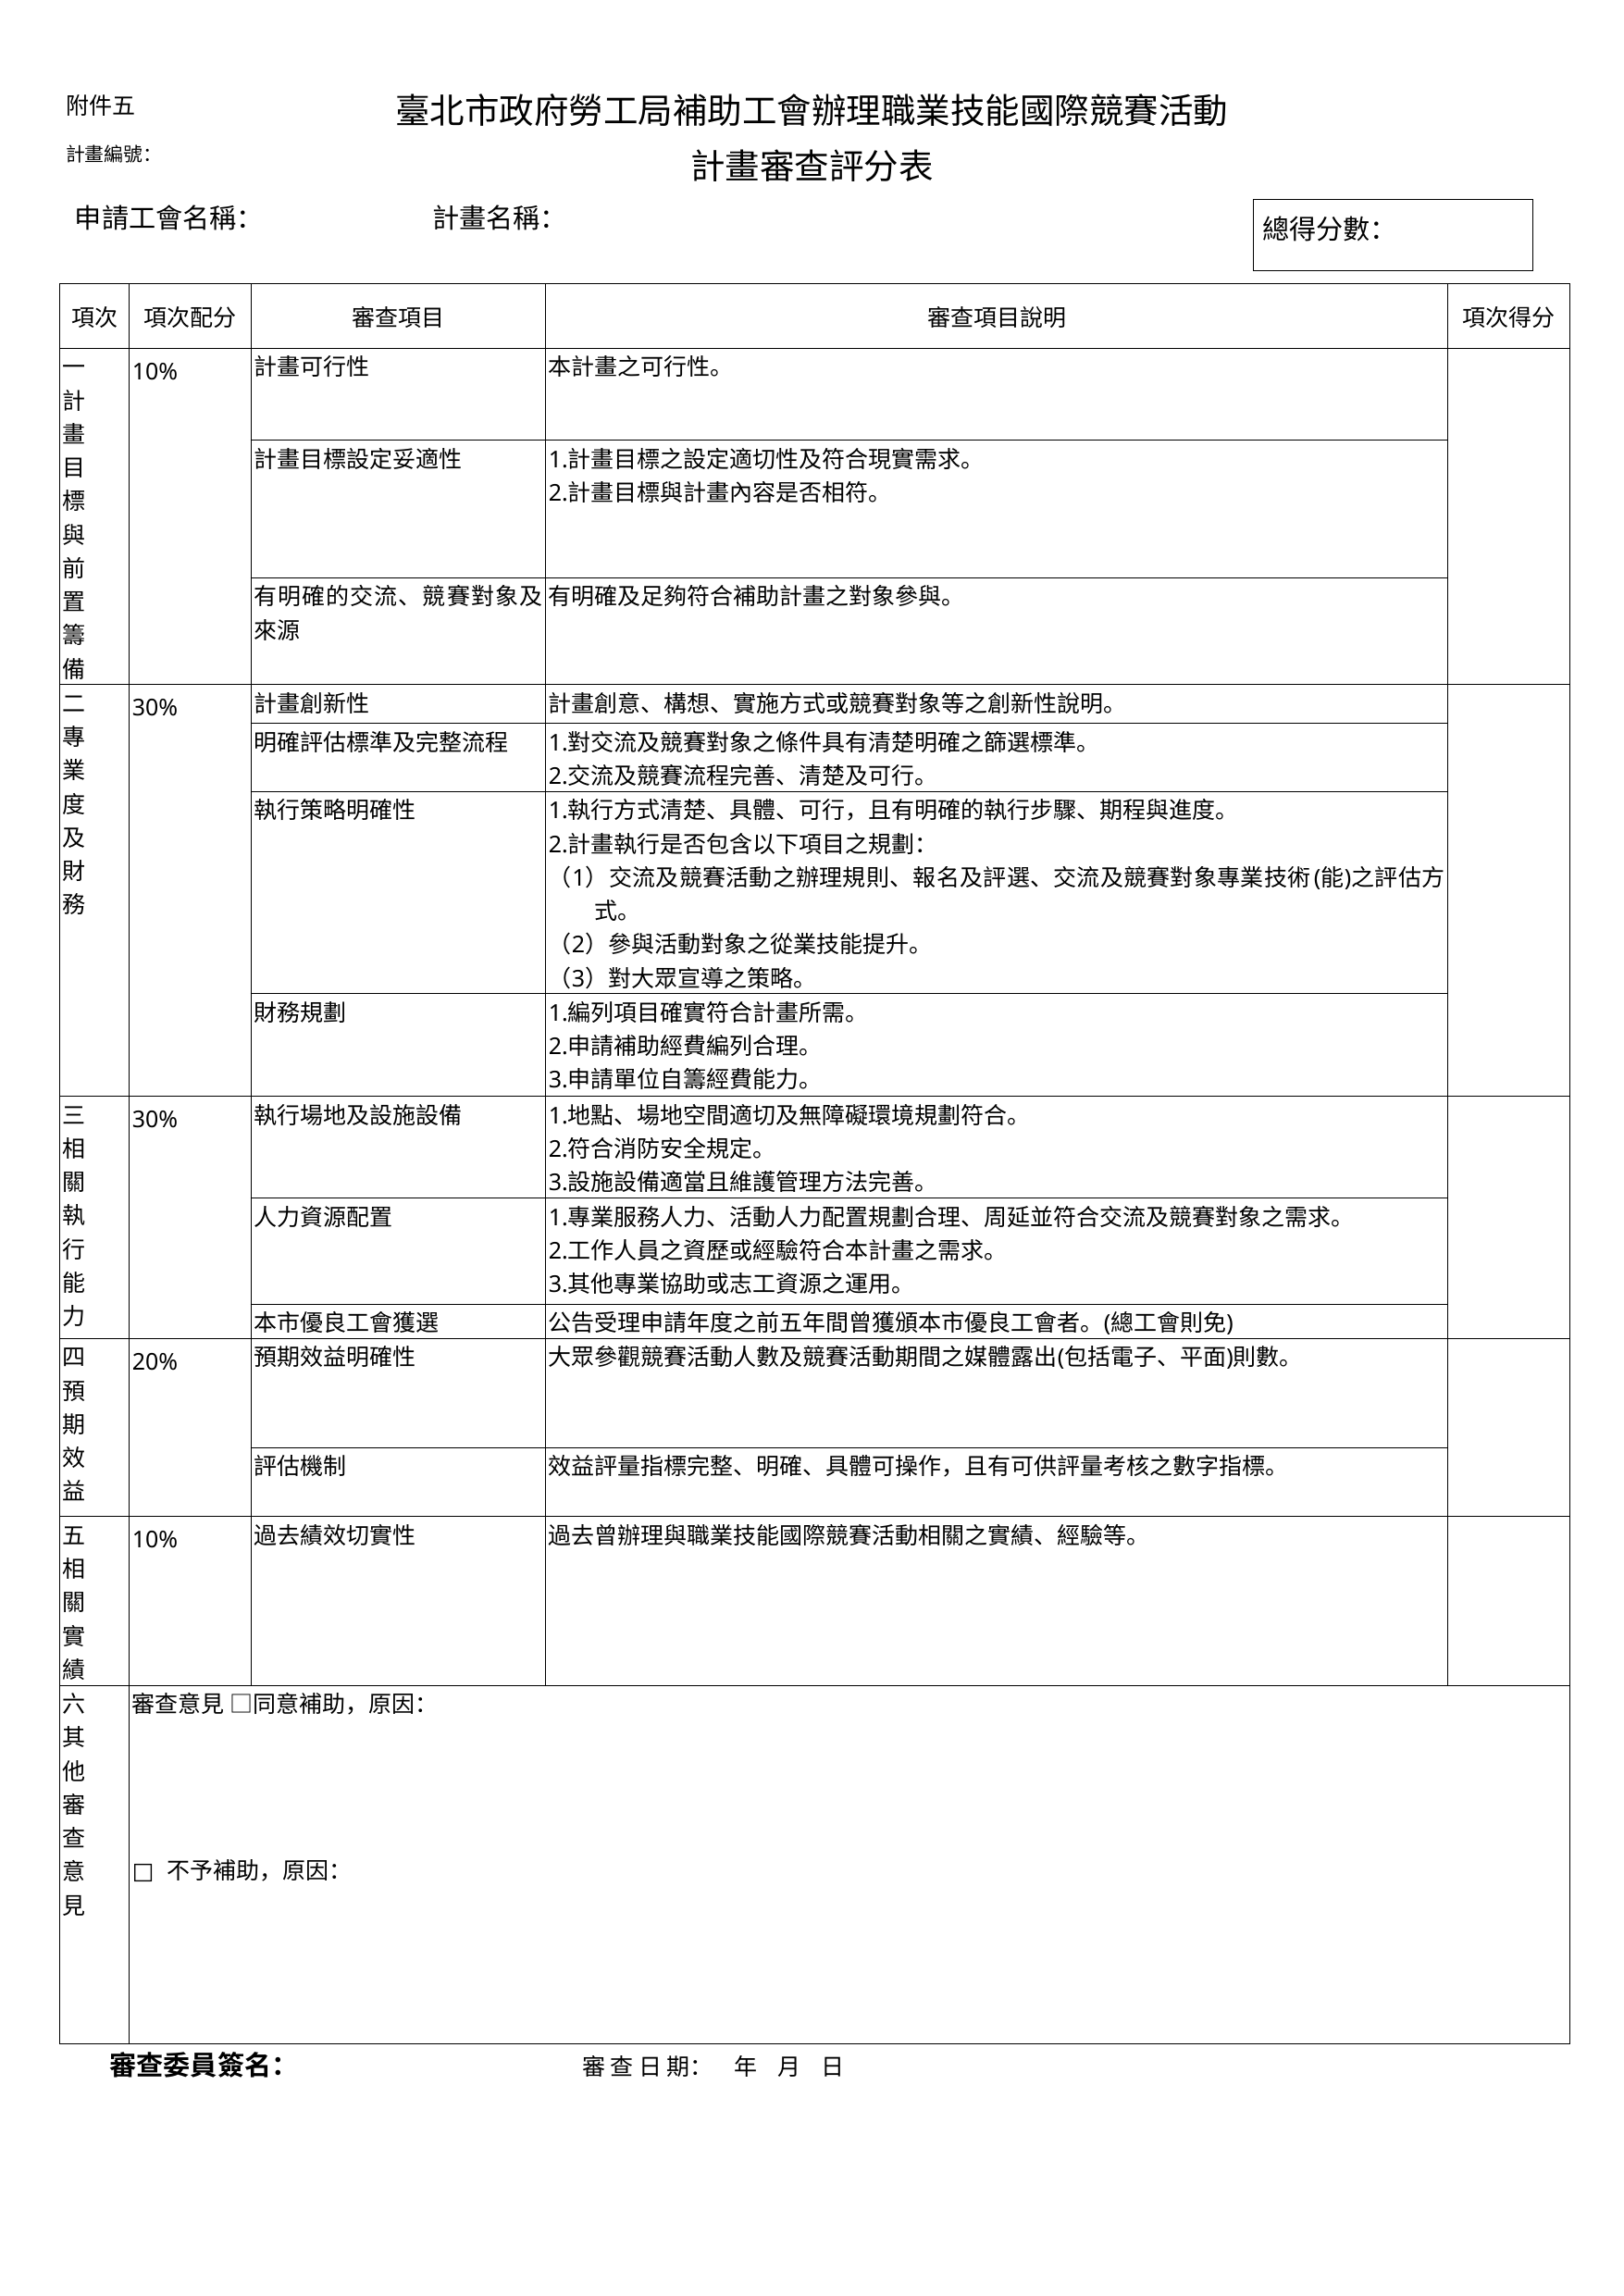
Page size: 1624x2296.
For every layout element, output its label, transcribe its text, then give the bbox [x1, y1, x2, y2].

table_cell 本計畫之可行性。 [546, 349, 1447, 440]
table_cell 1.地點、場地空間適切及無障礙環境規劃符合。 2.符合消防安全規定。 3.設施設備適當且維護管理方法完善。 [546, 1097, 1447, 1198]
table_cell 計畫創意、構想、實施方式或競賽對象等之創新性說明。 [546, 685, 1447, 723]
table_cell 10% [130, 1517, 251, 1685]
text 申請工會名稱： 計畫名稱： [57, 191, 1514, 237]
table_cell 1.專業服務人力、活動人力配置規劃合理、周延並符合交流及競賽對象之需求。 2.工作人員之資歷或經驗符合本計畫之需求。 3.其他專業協助或志工資源之運用。 [546, 1198, 1447, 1303]
table_cell [1448, 1517, 1569, 1685]
text 計畫審查評分表 [109, 135, 1514, 191]
text 附件五 [66, 87, 154, 120]
table_cell 預期效益明確性 [252, 1339, 545, 1447]
table_header 審查項目 [252, 284, 545, 348]
table_cell 10% [130, 349, 251, 684]
table_cell 1.計畫目標之設定適切性及符合現實需求。 2.計畫目標與計畫內容是否相符。 [546, 441, 1447, 577]
table_cell 計畫可行性 [252, 349, 545, 440]
table_cell [1448, 1339, 1569, 1516]
text 臺北市政府勞工局補助工會辦理職業技能國際競賽活動 [57, 79, 1514, 135]
table_cell 執行策略明確性 [252, 792, 545, 993]
text 總得分數： [1262, 208, 1524, 247]
table_cell 二 專 業 度 及 財 務 [60, 685, 129, 1096]
table_cell 五 相 關 實 績 [60, 1517, 129, 1685]
table_header 項次得分 [1448, 284, 1569, 348]
table_cell 人力資源配置 [252, 1198, 545, 1303]
text 申請工會名稱： 計畫名稱： [1254, 200, 1532, 270]
table_cell 計畫創新性 [252, 685, 545, 723]
table_cell 過去績效切實性 [252, 1517, 545, 1685]
table_cell 1.對交流及競賽對象之條件具有清楚明確之篩選標準。 2.交流及競賽流程完善、清楚及可行。 [546, 724, 1447, 791]
table_cell 公告受理申請年度之前五年間曾獲頒本市優良工會者。(總工會則免) [546, 1305, 1447, 1338]
table_cell [1448, 349, 1569, 684]
table_cell 六 其 他 審 查 意 見 [60, 1686, 129, 2043]
table_cell 過去曾辦理與職業技能國際競賽活動相關之實績、經驗等。 [546, 1517, 1447, 1685]
table_cell 審查意見 □同意補助，原因： 不予補助，原因： [130, 1686, 1569, 2043]
table_cell 一 計 畫 目 標 與 前 置 籌 備 [60, 349, 129, 684]
table_cell 三 相 關 執 行 能 力 [60, 1097, 129, 1338]
table_cell 20% [130, 1339, 251, 1516]
table_cell 四 預 期 效 益 [60, 1339, 129, 1516]
table_cell [1448, 685, 1569, 1096]
table_cell [1448, 1097, 1569, 1338]
table_cell 30% [130, 685, 251, 1096]
text 審查委員簽名： 審 查 日 期： 年 月 日 [109, 2044, 1514, 2083]
table_cell 有明確及足夠符合補助計畫之對象參與。 [546, 578, 1447, 684]
table_cell 30% [130, 1097, 251, 1338]
table_header 項次 [60, 284, 129, 348]
table_cell 效益評量指標完整、明確、具體可操作，且有可供評量考核之數字指標。 [546, 1448, 1447, 1516]
table_cell 1.執行方式清楚、具體、可行，且有明確的執行步驟、期程與進度。 2.計畫執行是否包含以下項目之規劃： （1）交流及競賽活動之辦理規則、報名及評選、交流及競賽對象專業技術(能)之評估方式。 （2）參與活動對象之從業技能提升。 （3）對大眾宣導之策略。 [546, 792, 1447, 993]
table_cell 計畫目標設定妥適性 [252, 441, 545, 577]
table_cell 明確評估標準及完整流程 [252, 724, 545, 791]
table_cell 財務規劃 [252, 994, 545, 1096]
table_header 審查項目說明 [546, 284, 1447, 348]
text 計畫編號： [66, 139, 275, 168]
table_cell 本市優良工會獲選 [252, 1305, 545, 1338]
table_cell 大眾參觀競賽活動人數及競賽活動期間之媒體露出(包括電子、平面)則數。 [546, 1339, 1447, 1447]
table_cell 評估機制 [252, 1448, 545, 1516]
table_header 項次配分 [130, 284, 251, 348]
table_cell 有明確的交流、競賽對象及來源 [252, 578, 545, 684]
table_cell 1.編列項目確實符合計畫所需。 2.申請補助經費編列合理。 3.申請單位自籌經費能力。 [546, 994, 1447, 1096]
table_cell 執行場地及設施設備 [252, 1097, 545, 1198]
